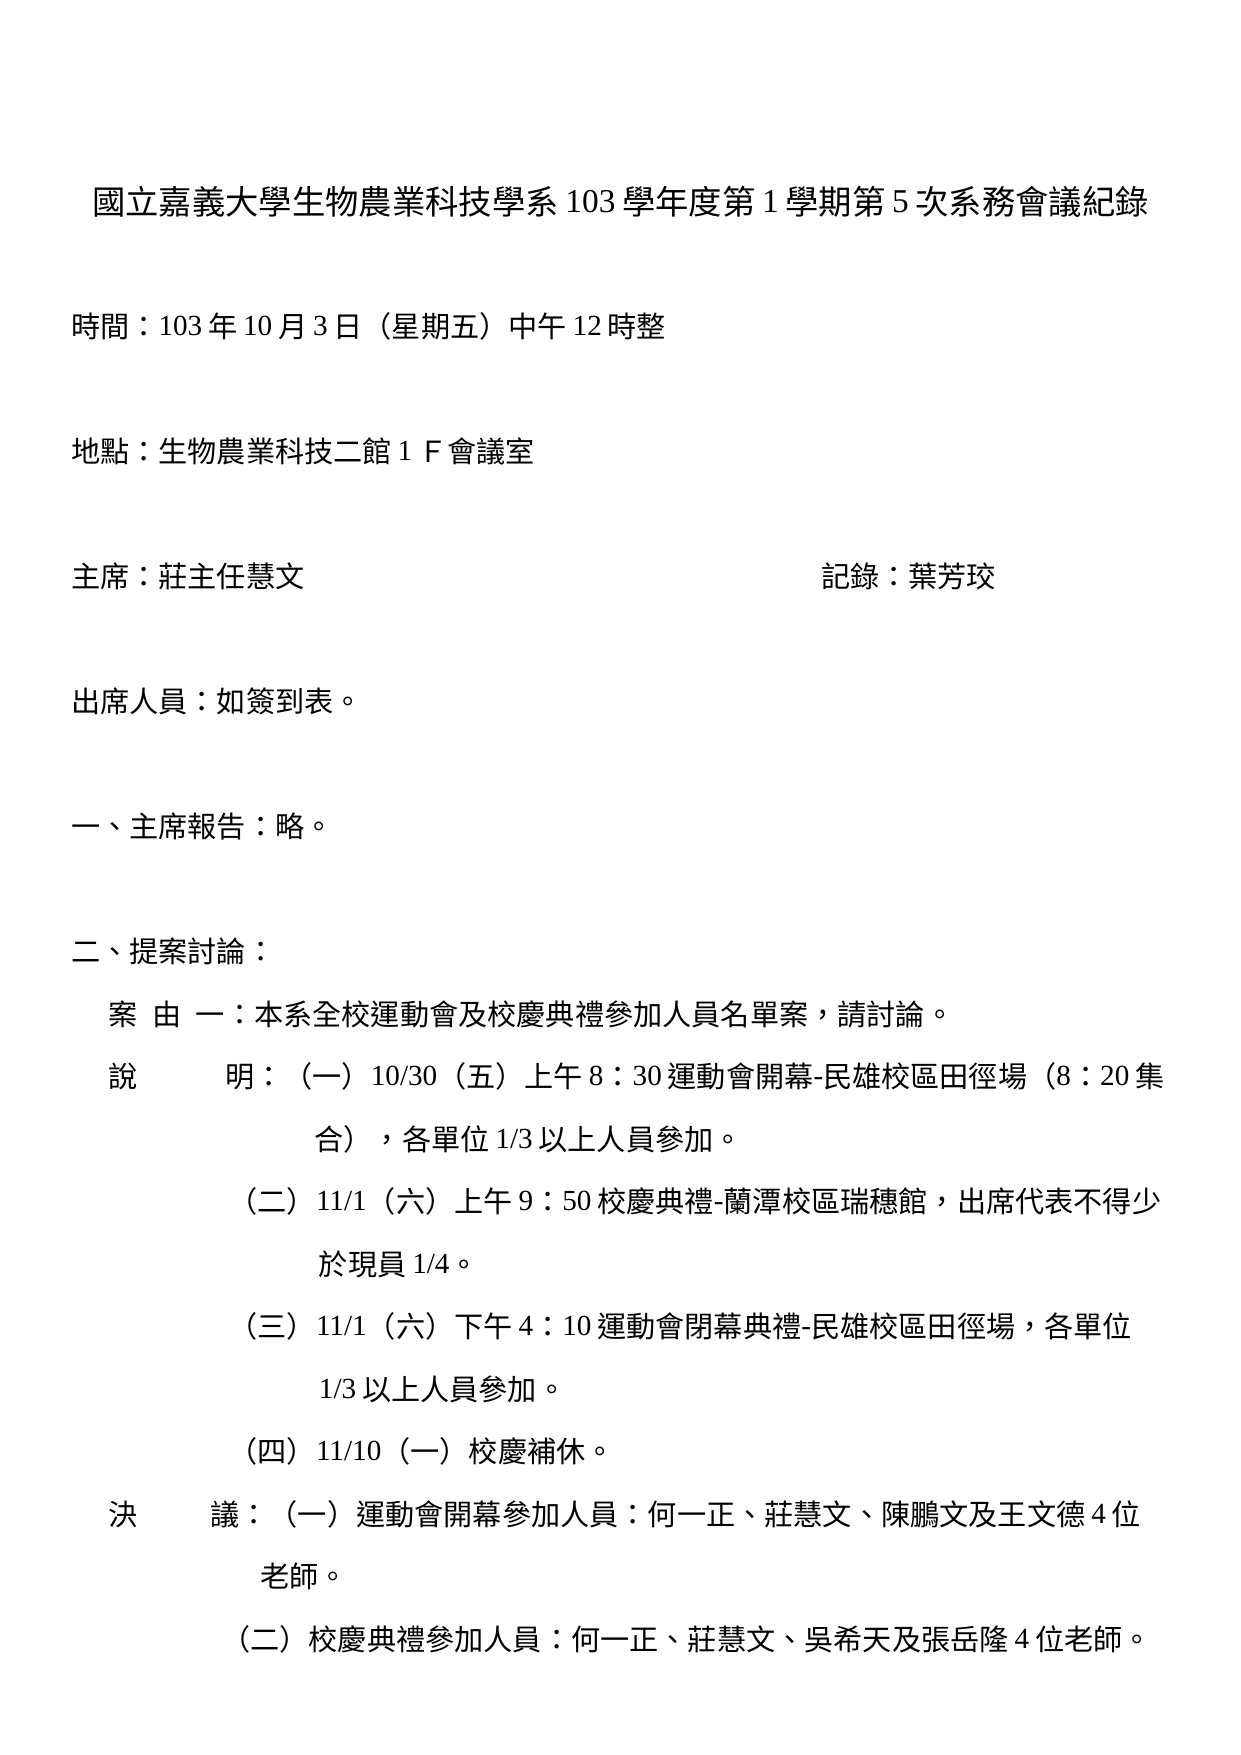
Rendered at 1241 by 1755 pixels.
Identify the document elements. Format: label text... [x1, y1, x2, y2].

text 時間：103年10月3日（星期五）中午12時整 [71, 283, 1169, 346]
text （二）校慶典禮參加人員：何一正、莊慧文、吳希天及張岳隆4位老師。 [221, 1596, 1169, 1658]
text 出席人員：如簽到表。 [71, 658, 1169, 721]
text 主席：莊主任慧文 記錄：葉芳珓 [71, 533, 1169, 596]
text 二、提案討論： [71, 908, 1169, 971]
text 一、主席報告：略。 [71, 783, 1169, 846]
text （三）11/1（六）下午4：10運動會閉幕典禮-民雄校區田徑場，各單位1/3以上人員參加。 [228, 1283, 1169, 1408]
text 決 議：（一）運動會開幕參加人員：何一正、莊慧文、陳鵬文及王文德4位老師。 [108, 1471, 1169, 1596]
text （二）11/1（六）上午9：50校慶典禮-蘭潭校區瑞穗館，出席代表不得少於現員1/4。 [228, 1158, 1169, 1283]
text 國立嘉義大學生物農業科技學系103學年度第1學期第5次系務會議紀錄 [71, 158, 1169, 221]
text 案 由 一：本系全校運動會及校慶典禮參加人員名單案，請討論。 [108, 971, 1169, 1033]
text （四）11/10（一）校慶補休。 [228, 1408, 1169, 1471]
text 說 明：（一）10/30（五）上午8：30運動會開幕-民雄校區田徑場（8：20集合），各單位1/3以上人員參加。 [108, 1033, 1169, 1158]
text 地點：生物農業科技二館1Ｆ會議室 [71, 408, 1169, 471]
